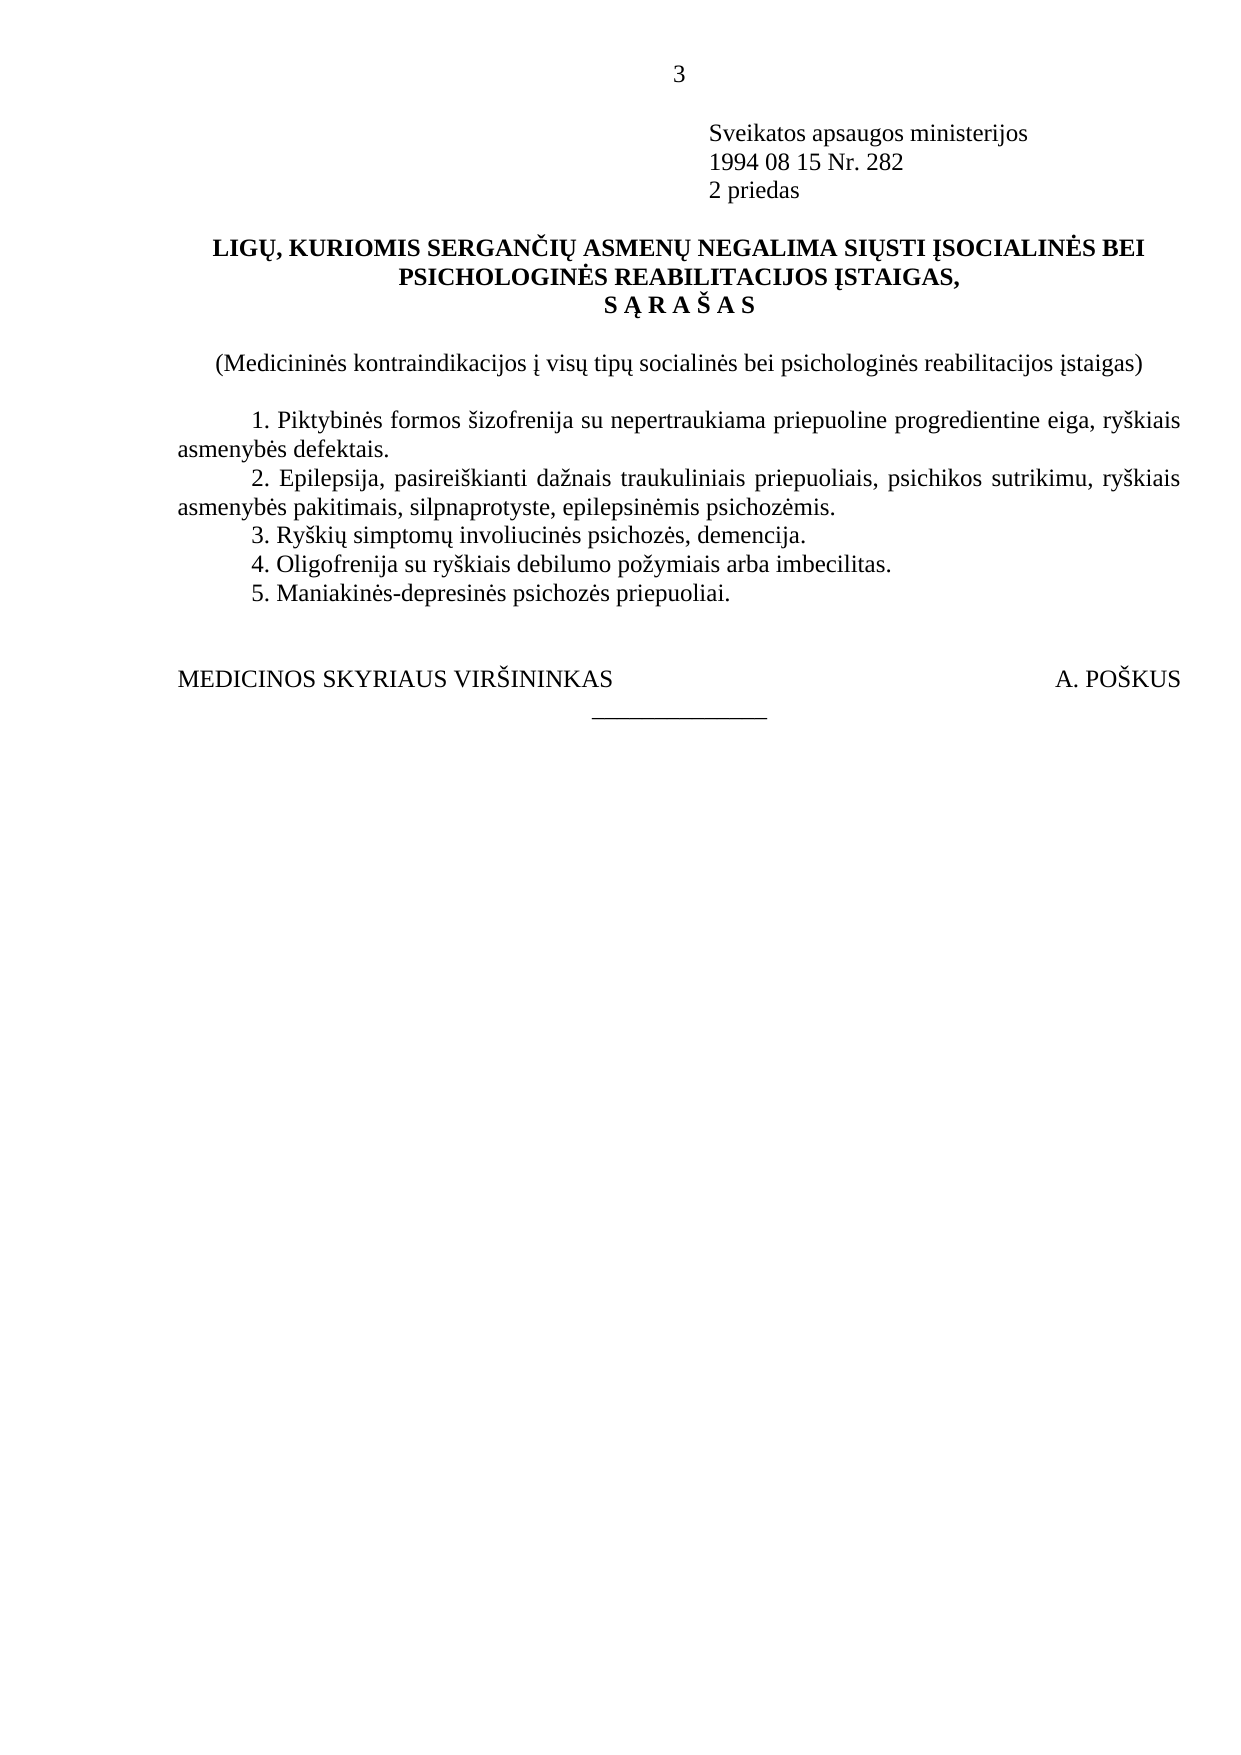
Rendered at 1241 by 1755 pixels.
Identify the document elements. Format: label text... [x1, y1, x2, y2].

text 1994 08 15 Nr. 282 [177, 147, 1181, 176]
text 5. Maniakinės-depresinės psichozės priepuoliai. [177, 578, 1181, 607]
text 3. Ryškių simptomų involiucinės psichozės, demencija. [177, 521, 1181, 549]
text 1. Piktybinės formos šizofrenija su nepertraukiama priepuoline progredientine eiga, ryškiais asmenybės defektais. [177, 406, 1181, 463]
text 2. Epilepsija, pasireiškianti dažnais traukuliniais priepuoliais, psichikos sutrikimu, ryškiais asmenybės pakitimais, silpnaprotyste, epilepsinėmis psichozėmis. [177, 463, 1181, 521]
text LIGŲ, KURIOMIS SERGANČIŲ ASMENŲ NEGALIMA SIŲSTI ĮSOCIALINĖS BEI PSICHOLOGINĖS REABILITACIJOS ĮSTAIGAS, [177, 233, 1181, 291]
text 2 priedas [177, 176, 1181, 204]
text S Ą R A Š A S [177, 291, 1181, 319]
text Sveikatos apsaugos ministerijos [177, 118, 1181, 147]
text (Medicininės kontraindikacijos į visų tipų socialinės bei psichologinės reabilitacijos įstaigas) [177, 348, 1181, 377]
text MEDICINOS SKYRIAUS VIRŠININKAS A. POŠKUS [177, 664, 1181, 693]
text ______________ [177, 693, 1181, 722]
text 4. Oligofrenija su ryškiais debilumo požymiais arba imbecilitas. [177, 549, 1181, 578]
